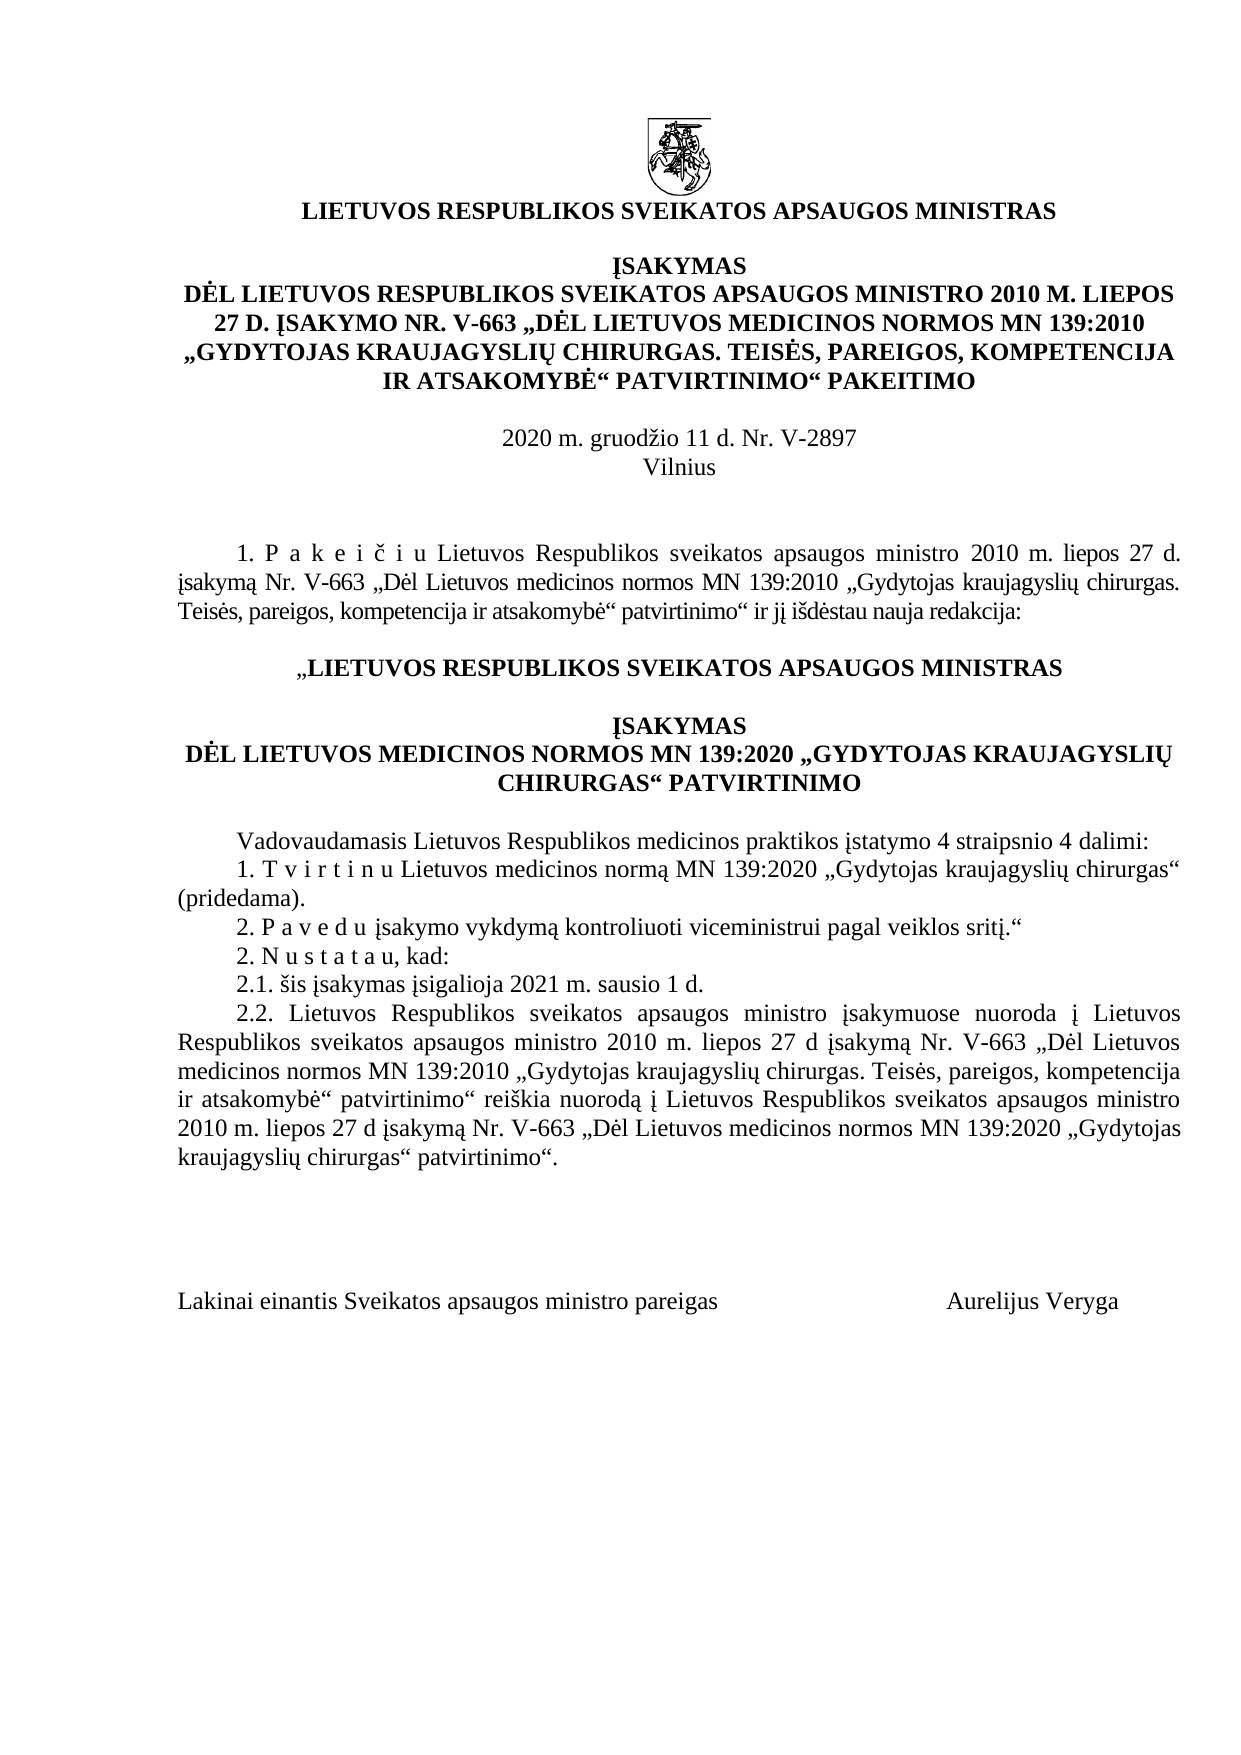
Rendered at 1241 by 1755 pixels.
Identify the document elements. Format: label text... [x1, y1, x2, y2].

text LIETUVOS RESPUBLIKOS SVEIKATOS APSAUGOS MINISTRAS [177, 196, 1181, 224]
text ĮSAKYMAS [177, 251, 1181, 279]
text DĖL LIETUVOS MEDICINOS NORMOS MN 139:2020 „GYDYTOJAS kraujagyslių CHIRURGAS“ PATVIRTINIMO [177, 739, 1181, 797]
text Vadovaudamasis Lietuvos Respublikos medicinos praktikos įstatymo 4 straipsnio 4 dalimi: [177, 826, 1181, 854]
text ĮSAKYMAS [177, 711, 1181, 739]
text 2.1. šis įsakymas įsigalioja 2021 m. sausio 1 d. [177, 969, 1181, 998]
text 2. N u s t a t a u, kad: [177, 941, 1181, 969]
text 2. P a v e d u įsakymo vykdymą kontroliuoti viceministrui pagal veiklos sritį.“ [177, 912, 1181, 941]
text 2020 m. gruodžio 11 d. Nr. V-2897 [177, 423, 1181, 452]
text DĖL LIETUVOS RESPUBLIKOS SVEIKATOS APSAUGOS MINISTRO 2010 M. LIEPOS 27 D. Įsakymo Nr. V-663 „DĖL LIETUVOS MEDICINOS NORMOS MN 139:2010 „GYDYTOJAS Kraujagyslių chirurgas. TEISĖS, PAREIGOS, KOMPETENCIJA IR ATSAKOMYBĖ“ PATVIRTINIMO“ PAKEITIMO [177, 279, 1181, 394]
text „LIETUVOS RESPUBLIKOS SVEIKATOS APSAUGOS MINISTRAS [177, 653, 1181, 682]
text Vilnius [177, 452, 1181, 481]
text 1. T v i r t i n u Lietuvos medicinos normą MN 139:2020 „Gydytojas kraujagyslių chirurgas“ (pridedama). [177, 854, 1181, 912]
text 1. P a k e i č i u Lietuvos Respublikos sveikatos apsaugos ministro 2010 m. liepos 27 d. įsakymą Nr. V-663 „Dėl Lietuvos medicinos normos MN 139:2010 „Gydytojas kraujagyslių chirurgas. Teisės, pareigos, kompetencija ir atsakomybė“ patvirtinimo“ ir jį išdėstau nauja redakcija: [177, 538, 1181, 624]
text Lakinai einantis Sveikatos apsaugos ministro pareigas Aurelijus Veryga [177, 1286, 1181, 1314]
text 2.2. Lietuvos Respublikos sveikatos apsaugos ministro įsakymuose nuoroda į Lietuvos Respublikos sveikatos apsaugos ministro 2010 m. liepos 27 d įsakymą Nr. V-663 „Dėl Lietuvos medicinos normos MN 139:2010 „Gydytojas kraujagyslių chirurgas. Teisės, pareigos, kompetencija ir atsakomybė“ patvirtinimo“ reiškia nuorodą į Lietuvos Respublikos sveikatos apsaugos ministro 2010 m. liepos 27 d įsakymą Nr. V-663 „Dėl Lietuvos medicinos normos MN 139:2020 „Gydytojas kraujagyslių chirurgas“ patvirtinimo“. [177, 998, 1181, 1171]
